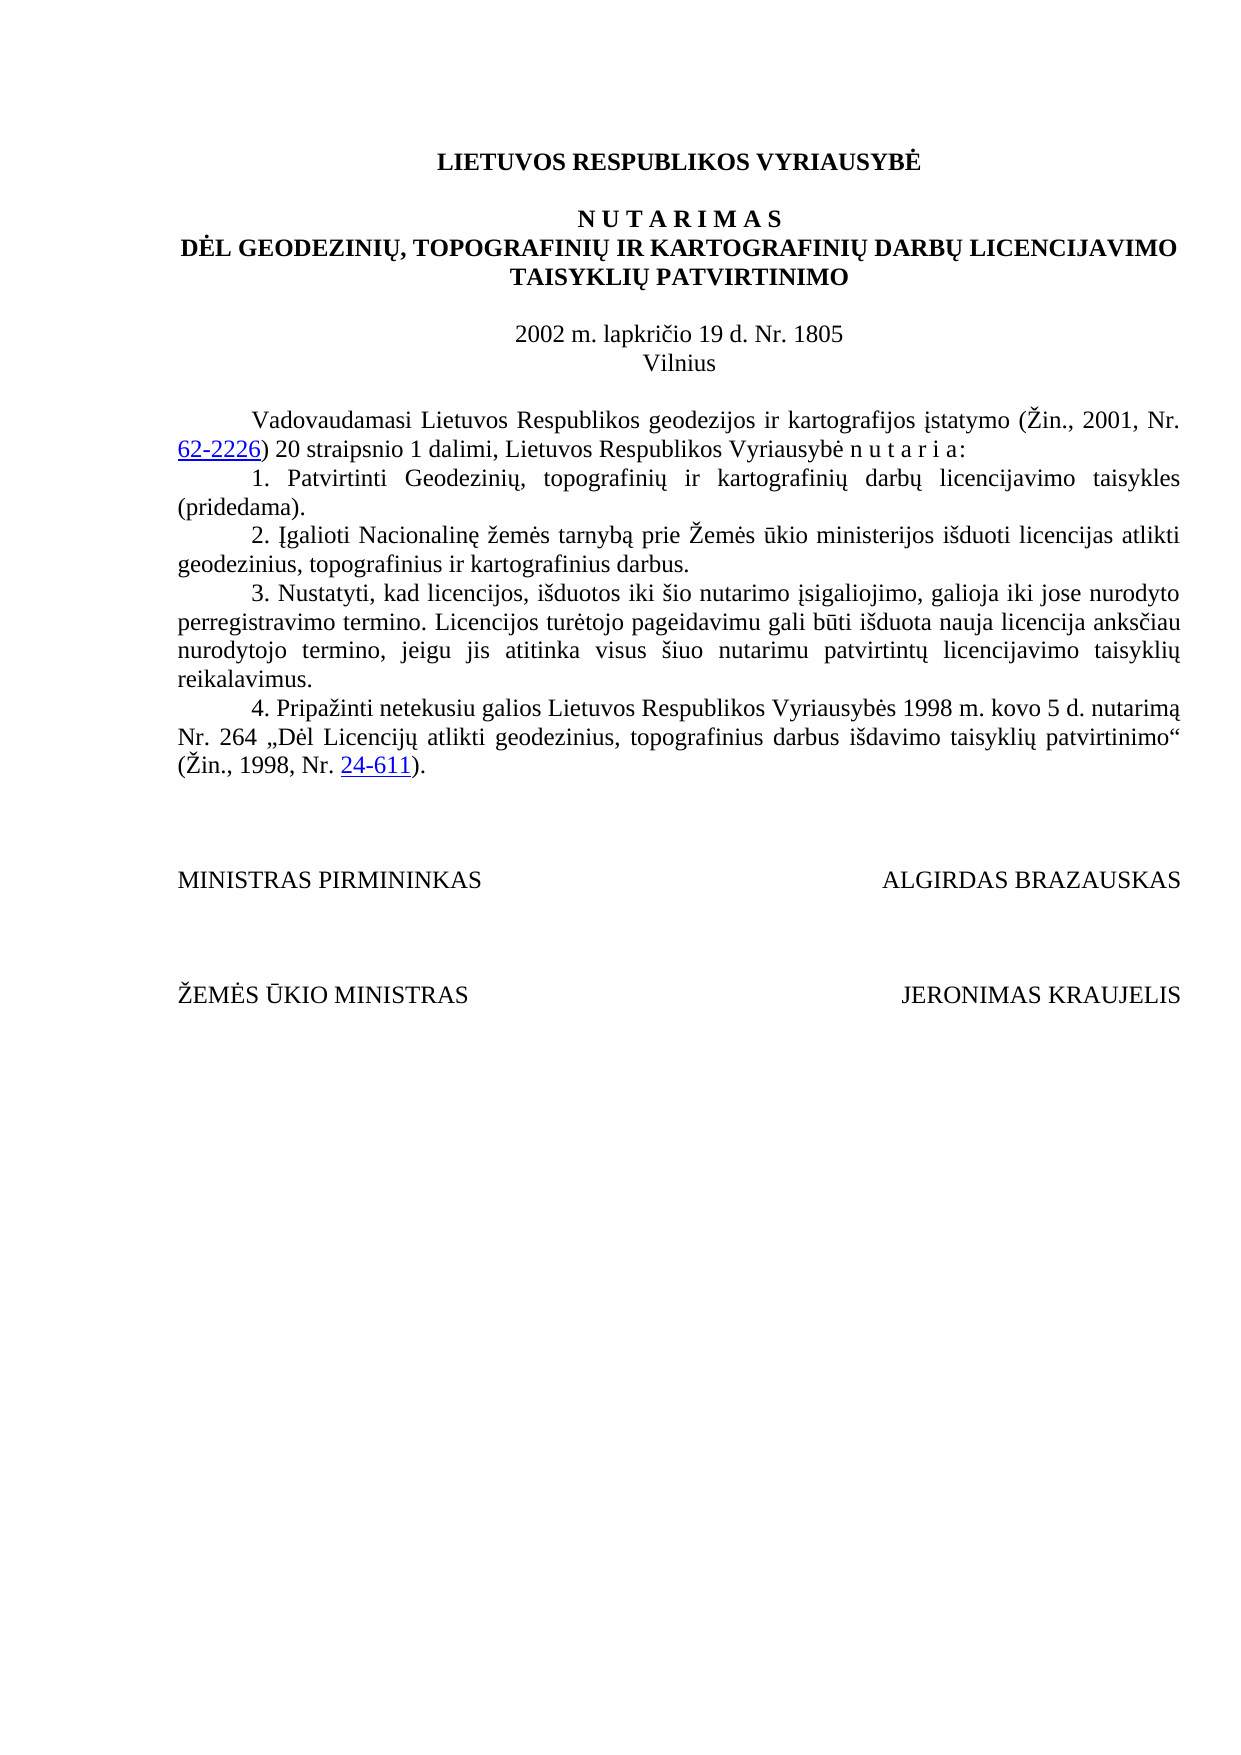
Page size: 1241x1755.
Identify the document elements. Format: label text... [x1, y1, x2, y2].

text Vilnius [177, 348, 1181, 377]
text Vadovaudamasi Lietuvos Respublikos geodezijos ir kartografijos įstatymo (Žin., 2001, Nr. 62-2226) 20 straipsnio 1 dalimi, Lietuvos Respublikos Vyriausybė nutaria: [177, 406, 1181, 463]
text LIETUVOS RESPUBLIKOS VYRIAUSYBĖ [177, 147, 1181, 176]
text MINISTRAS PIRMININKAS ALGIRDAS BRAZAUSKAS [177, 866, 1181, 894]
text ŽEMĖS ŪKIO MINISTRAS JERONIMAS KRAUJELIS [177, 981, 1181, 1009]
text DĖL GEODEZINIŲ, TOPOGRAFINIŲ IR KARTOGRAFINIŲ DARBŲ LICENCIJAVIMO TAISYKLIŲ PATVIRTINIMO [177, 233, 1181, 291]
text N U T A R I M A S [177, 204, 1181, 233]
text 2002 m. lapkričio 19 d. Nr. 1805 [177, 319, 1181, 348]
text 1. Patvirtinti Geodezinių, topografinių ir kartografinių darbų licencijavimo taisykles (pridedama). [177, 463, 1181, 521]
text 2. Įgalioti Nacionalinę žemės tarnybą prie Žemės ūkio ministerijos išduoti licencijas atlikti geodezinius, topografinius ir kartografinius darbus. [177, 521, 1181, 578]
text 3. Nustatyti, kad licencijos, išduotos iki šio nutarimo įsigaliojimo, galioja iki jose nurodyto perregistravimo termino. Licencijos turėtojo pageidavimu gali būti išduota nauja licencija anksčiau nurodytojo termino, jeigu jis atitinka visus šiuo nutarimu patvirtintų licencijavimo taisyklių reikalavimus. [177, 578, 1181, 693]
text 4. Pripažinti netekusiu galios Lietuvos Respublikos Vyriausybės 1998 m. kovo 5 d. nutarimą Nr. 264 „Dėl Licencijų atlikti geodezinius, topografinius darbus išdavimo taisyklių patvirtinimo“ (Žin., 1998, Nr. 24-611). [177, 693, 1181, 779]
